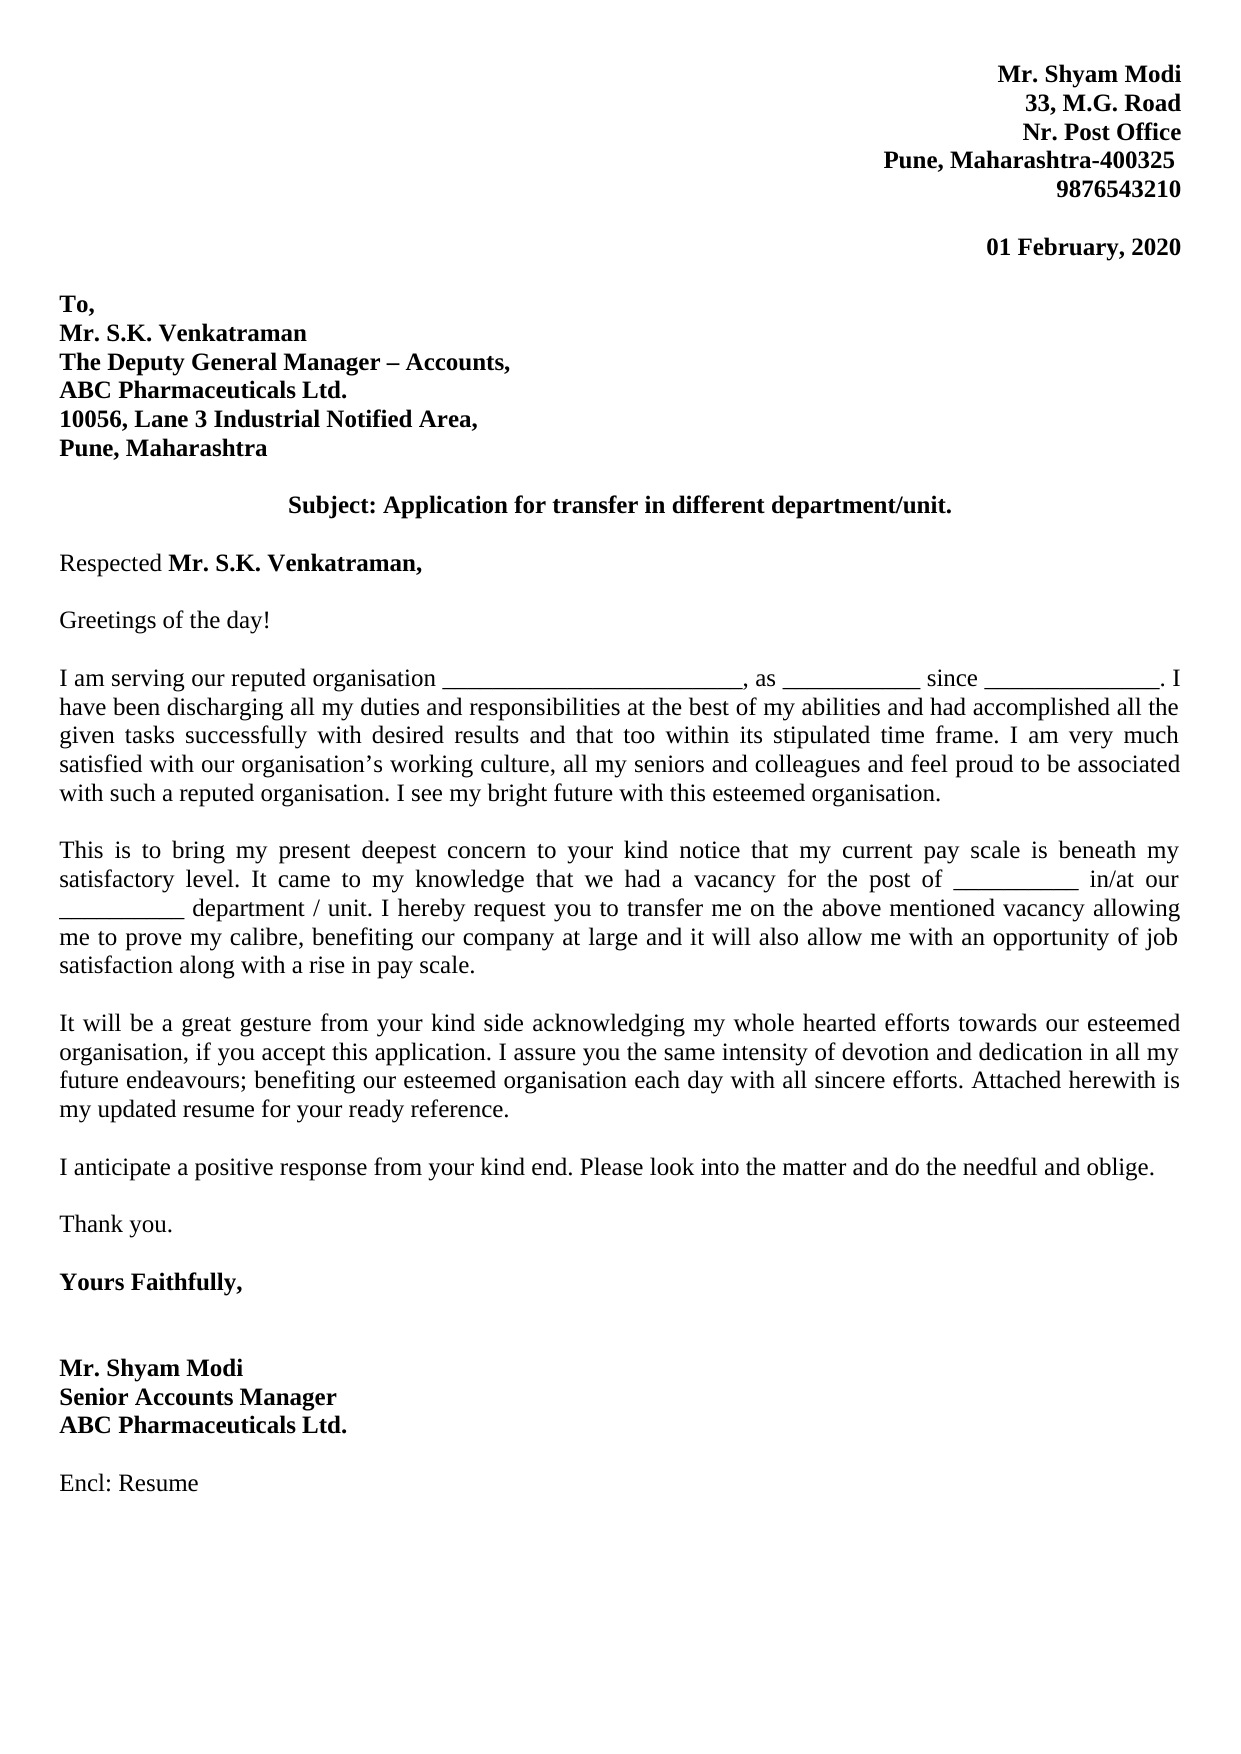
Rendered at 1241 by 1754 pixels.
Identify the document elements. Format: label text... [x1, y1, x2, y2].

text Pune, Maharashtra [59, 433, 1181, 462]
text Pune, Maharashtra-400325 [59, 145, 1181, 174]
text Encl: Resume [59, 1468, 1181, 1497]
text 33, M.G. Road [59, 88, 1181, 117]
text It will be a great gesture from your kind side acknowledging my whole hearted efforts towards our esteemed organisation, if you accept this application. I assure you the same intensity of devotion and dedication in all my future endeavours; benefiting our esteemed organisation each day with all sincere efforts. Attached herewith is my updated resume for your ready reference. [59, 1008, 1181, 1123]
text Greetings of the day! [59, 605, 1181, 634]
text Respected Mr. S.K. Venkatraman, [59, 548, 1181, 577]
text I am serving our reputed organisation ________________________, as ___________ since ______________. I have been discharging all my duties and responsibilities at the best of my abilities and had accomplished all the given tasks successfully with desired results and that too within its stipulated time frame. I am very much satisfied with our organisation’s working culture, all my seniors and colleagues and feel proud to be associated with such a reputed organisation. I see my bright future with this esteemed organisation. [59, 663, 1181, 807]
text Mr. Shyam Modi [59, 1353, 1181, 1382]
text The Deputy General Manager – Accounts, [59, 347, 1181, 375]
text ABC Pharmaceuticals Ltd. [59, 1410, 1181, 1439]
text Mr. Shyam Modi [59, 59, 1181, 88]
text I anticipate a positive response from your kind end. Please look into the matter and do the needful and oblige. [59, 1152, 1181, 1180]
text Subject: Application for transfer in different department/unit. [59, 490, 1181, 519]
text This is to bring my present deepest concern to your kind notice that my current pay scale is beneath my satisfactory level. It came to my knowledge that we had a vacancy for the post of __________ in/at our __________ department / unit. I hereby request you to transfer me on the above mentioned vacancy allowing me to prove my calibre, benefiting our company at large and it will also allow me with an opportunity of job satisfaction along with a rise in pay scale. [59, 835, 1181, 979]
text Senior Accounts Manager [59, 1382, 1181, 1410]
text 01 February, 2020 [59, 232, 1181, 260]
text 10056, Lane 3 Industrial Notified Area, [59, 404, 1181, 433]
text 9876543210 [59, 174, 1181, 203]
text Mr. S.K. Venkatraman [59, 318, 1181, 347]
text ABC Pharmaceuticals Ltd. [59, 375, 1181, 404]
text To, [59, 289, 1181, 318]
text Nr. Post Office [59, 117, 1181, 145]
text Thank you. [59, 1209, 1181, 1238]
text Yours Faithfully, [59, 1267, 1181, 1295]
